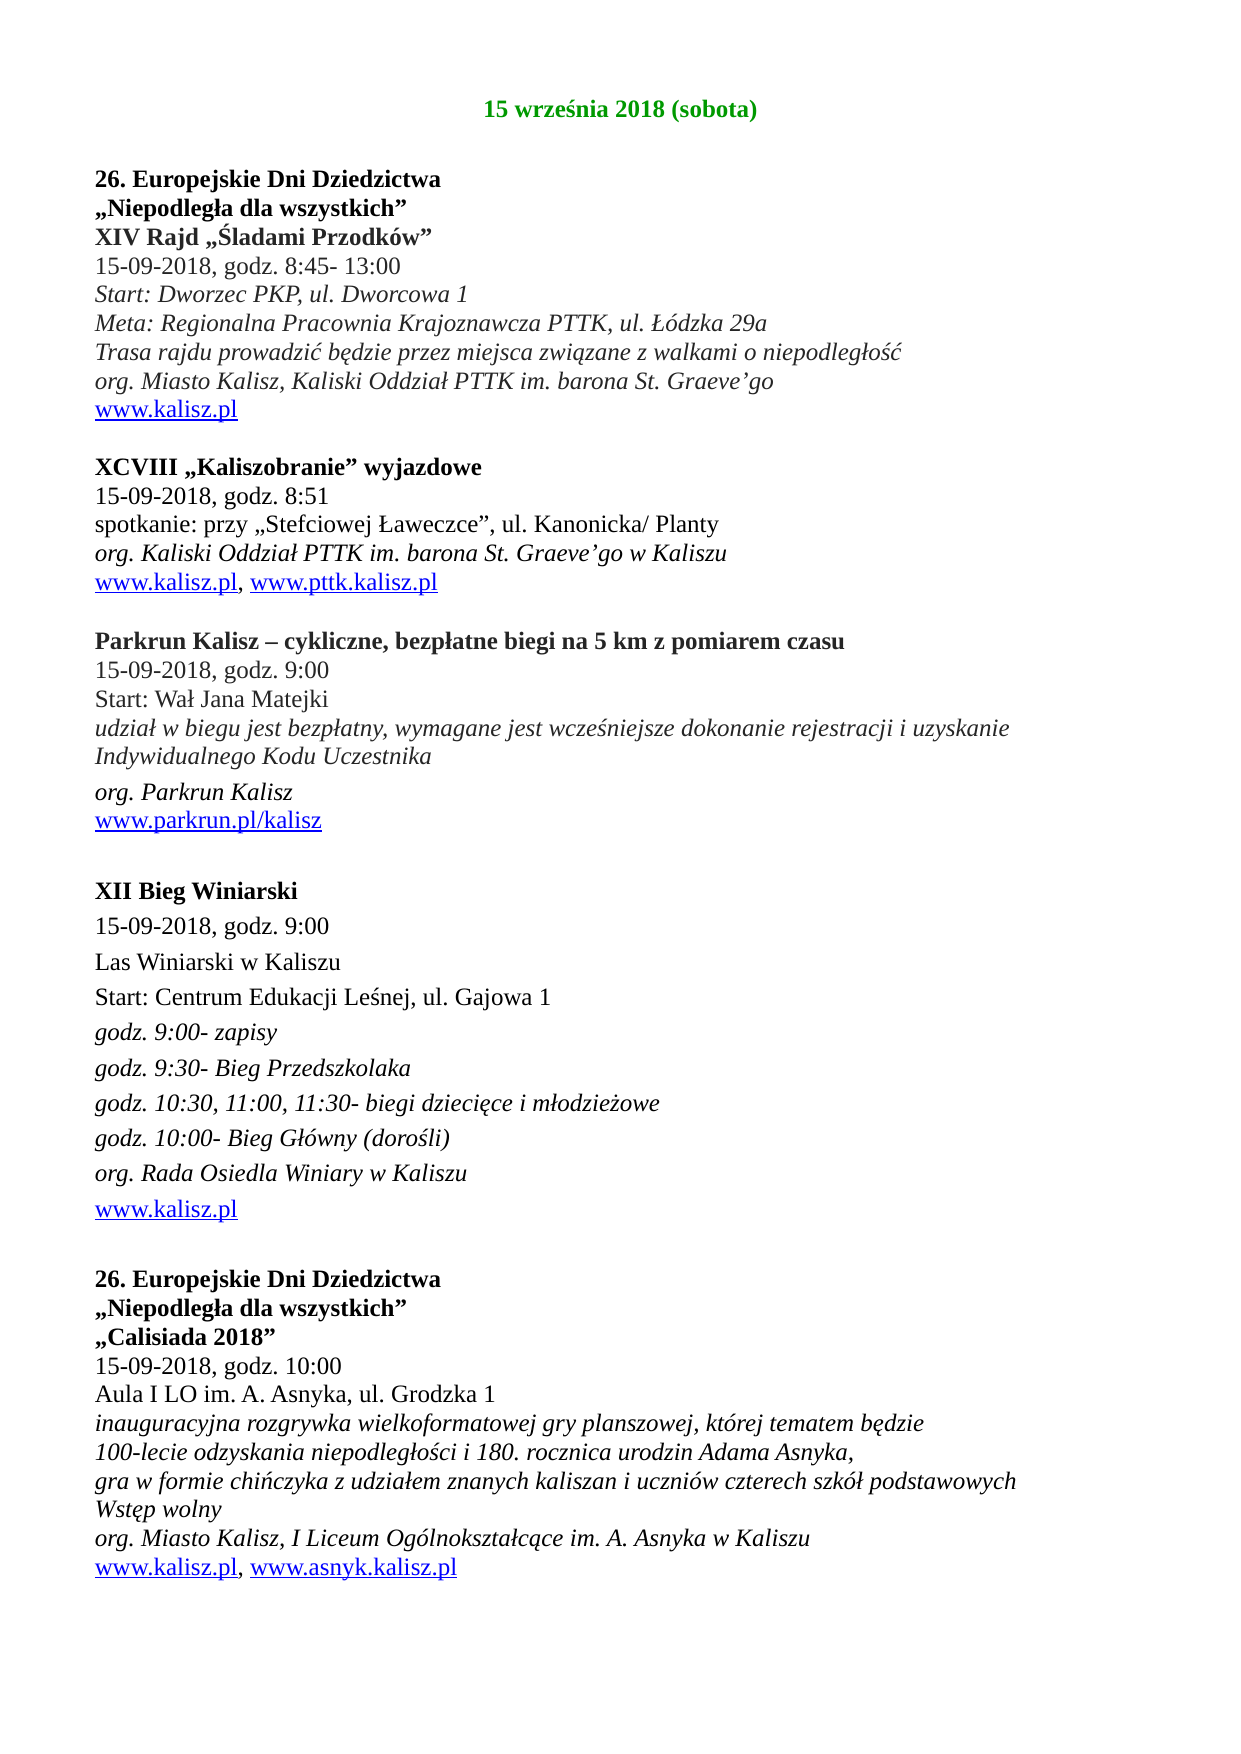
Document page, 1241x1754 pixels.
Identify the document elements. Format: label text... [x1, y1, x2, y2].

text godz. 9:30- Bieg Przedszkolaka [94, 1053, 1146, 1081]
text „Niepodległa dla wszystkich” XIV Rajd „Śladami Przodków” [94, 193, 1146, 251]
text godz. 10:30, 11:00, 11:30- biegi dziecięce i młodzieżowe [94, 1088, 1146, 1117]
text Trasa rajdu prowadzić będzie przez miejsca związane z walkami o niepodległość [94, 337, 1146, 366]
text 15-09-2018, godz. 8:51 [94, 481, 1146, 509]
text org. Miasto Kalisz, Kaliski Oddział PTTK im. barona St. Graeve’go [94, 366, 1146, 394]
text 100-lecie odzyskania niepodległości i 180. rocznica urodzin Adama Asnyka, [94, 1437, 1146, 1466]
text 26. Europejskie Dni Dziedzictwa [94, 1264, 1146, 1293]
text „Niepodległa dla wszystkich” [94, 1293, 1146, 1322]
text Las Winiarski w Kaliszu [94, 947, 1146, 975]
text „Calisiada 2018” [94, 1322, 1146, 1351]
text 15-09-2018, godz. 9:00 [94, 911, 1146, 940]
text Parkrun Kalisz – cykliczne, bezpłatne biegi na 5 km z pomiarem czasu 15-09-2018, godz. 9:00 Start: Wał Jana Matejki udział w biegu jest bezpłatny, wymagane jest wcześniejsze dokonanie rejestracji i uzyskanie Indywidualnego Kodu Uczestnika [94, 626, 1146, 770]
text gra w formie chińczyka z udziałem znanych kaliszan i uczniów czterech szkół podstawowych [94, 1466, 1146, 1494]
text www.kalisz.pl [94, 394, 1146, 423]
text 15-09-2018, godz. 8:45- 13:00 [94, 251, 1146, 279]
text org. Kaliski Oddział PTTK im. barona St. Graeve’go w Kaliszu [94, 538, 1146, 567]
text XII Bieg Winiarski [94, 876, 1146, 905]
text inauguracyjna rozgrywka wielkoformatowej gry planszowej, której tematem będzie [94, 1408, 1146, 1437]
text 15 września 2018 (sobota) [94, 94, 1146, 123]
text www.kalisz.pl, www.asnyk.kalisz.pl [94, 1552, 1146, 1581]
text Meta: Regionalna Pracownia Krajoznawcza PTTK, ul. Łódzka 29a [94, 308, 1146, 337]
text org. Parkrun Kalisz www.parkrun.pl/kalisz [94, 777, 1146, 834]
text godz. 10:00- Bieg Główny (dorośli) [94, 1123, 1146, 1152]
text Aula I LO im. A. Asnyka, ul. Grodzka 1 [94, 1379, 1146, 1408]
text XCVIII „Kaliszobranie” wyjazdowe [94, 452, 1146, 481]
text www.kalisz.pl, www.pttk.kalisz.pl [94, 567, 1146, 596]
text Wstęp wolny [94, 1494, 1146, 1523]
text Start: Centrum Edukacji Leśnej, ul. Gajowa 1 [94, 982, 1146, 1011]
text org. Rada Osiedla Winiary w Kaliszu [94, 1158, 1146, 1187]
text spotkanie: przy „Stefciowej Ławeczce”, ul. Kanonicka/ Planty [94, 509, 1146, 538]
text org. Miasto Kalisz, I Liceum Ogólnokształcące im. A. Asnyka w Kaliszu [94, 1523, 1146, 1552]
text Start: Dworzec PKP, ul. Dworcowa 1 [94, 279, 1146, 308]
text 26. Europejskie Dni Dziedzictwa [94, 164, 1146, 193]
text 15-09-2018, godz. 10:00 [94, 1351, 1146, 1379]
text godz. 9:00- zapisy [94, 1017, 1146, 1046]
text www.kalisz.pl [94, 1194, 1146, 1223]
